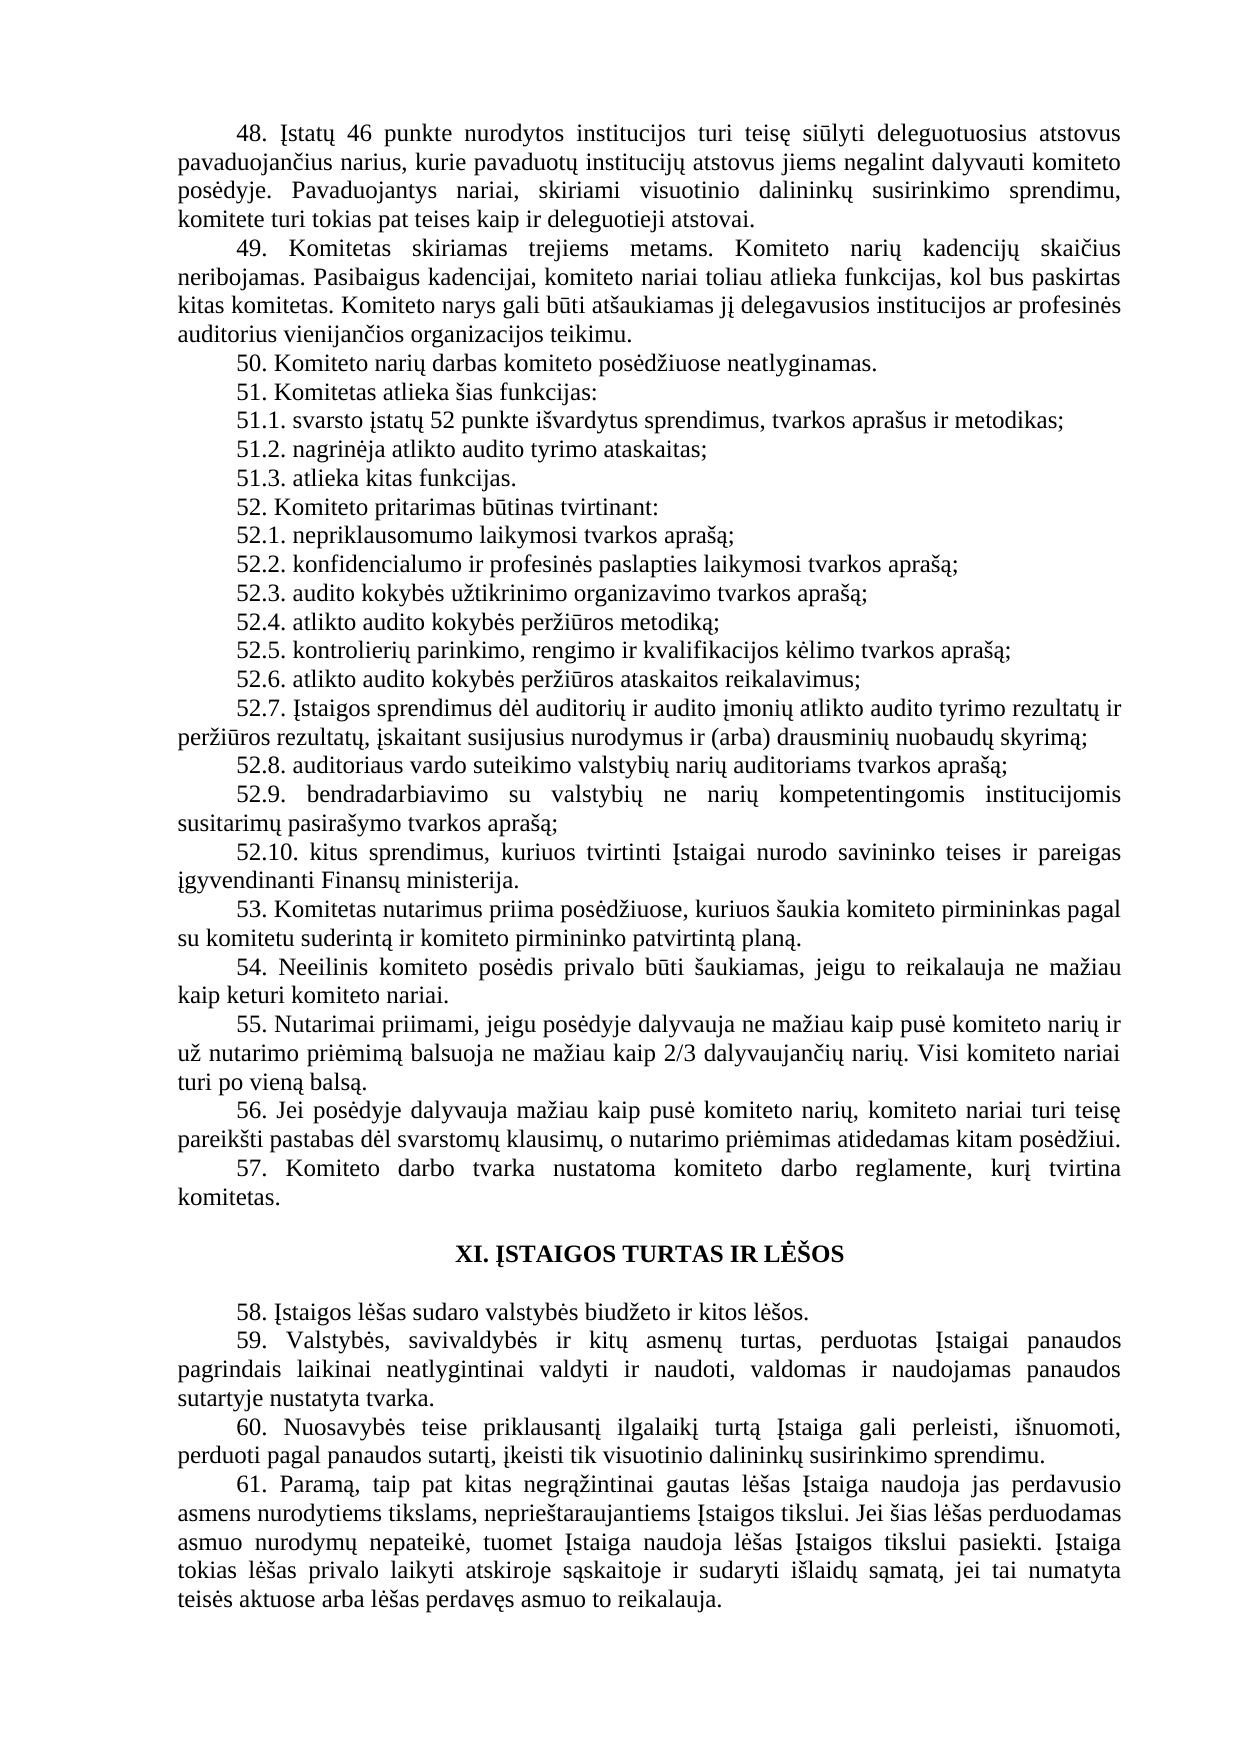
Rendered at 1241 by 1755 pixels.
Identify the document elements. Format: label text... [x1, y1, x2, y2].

text 51.1. svarsto įstatų 52 punkte išvardytus sprendimus, tvarkos aprašus ir metodikas; [177, 406, 1122, 434]
text 51.3. atlieka kitas funkcijas. [177, 463, 1122, 492]
text 55. Nutarimai priimami, jeigu posėdyje dalyvauja ne mažiau kaip pusė komiteto narių ir už nutarimo priėmimą balsuoja ne mažiau kaip 2/3 dalyvaujančių narių. Visi komiteto nariai turi po vieną balsą. [177, 1009, 1122, 1096]
text 60. Nuosavybės teise priklausantį ilgalaikį turtą Įstaiga gali perleisti, išnuomoti, perduoti pagal panaudos sutartį, įkeisti tik visuotinio dalininkų susirinkimo sprendimu. [177, 1412, 1122, 1469]
text 52.9. bendradarbiavimo su valstybių ne narių kompetentingomis institucijomis susitarimų pasirašymo tvarkos aprašą; [177, 779, 1122, 837]
text 50. Komiteto narių darbas komiteto posėdžiuose neatlyginamas. [177, 348, 1122, 377]
text 52.10. kitus sprendimus, kuriuos tvirtinti Įstaigai nurodo savininko teises ir pareigas įgyvendinanti Finansų ministerija. [177, 837, 1122, 894]
text 52. Komiteto pritarimas būtinas tvirtinant: [177, 492, 1122, 521]
text 53. Komitetas nutarimus priima posėdžiuose, kuriuos šaukia komiteto pirmininkas pagal su komitetu suderintą ir komiteto pirmininko patvirtintą planą. [177, 894, 1122, 952]
text 57. Komiteto darbo tvarka nustatoma komiteto darbo reglamente, kurį tvirtina komitetas. [177, 1153, 1122, 1211]
text 52.6. atlikto audito kokybės peržiūros ataskaitos reikalavimus; [177, 664, 1122, 693]
text 52.5. kontrolierių parinkimo, rengimo ir kvalifikacijos kėlimo tvarkos aprašą; [177, 636, 1122, 664]
text 52.1. nepriklausomumo laikymosi tvarkos aprašą; [177, 521, 1122, 549]
text 48. Įstatų 46 punkte nurodytos institucijos turi teisę siūlyti deleguotuosius atstovus pavaduojančius narius, kurie pavaduotų institucijų atstovus jiems negalint dalyvauti komiteto posėdyje. Pavaduojantys nariai, skiriami visuotinio dalininkų susirinkimo sprendimu, komitete turi tokias pat teises kaip ir deleguotieji atstovai. [177, 118, 1122, 233]
text 52.2. konfidencialumo ir profesinės paslapties laikymosi tvarkos aprašą; [177, 549, 1122, 578]
text 51.2. nagrinėja atlikto audito tyrimo ataskaitas; [177, 434, 1122, 463]
text XI. ĮSTAIGOS TURTAS IR LĖŠOS [177, 1239, 1122, 1268]
text 56. Jei posėdyje dalyvauja mažiau kaip pusė komiteto narių, komiteto nariai turi teisę pareikšti pastabas dėl svarstomų klausimų, o nutarimo priėmimas atidedamas kitam posėdžiui. [177, 1096, 1122, 1153]
text 52.8. auditoriaus vardo suteikimo valstybių narių auditoriams tvarkos aprašą; [177, 751, 1122, 779]
text 58. Įstaigos lėšas sudaro valstybės biudžeto ir kitos lėšos. [177, 1297, 1122, 1326]
text 49. Komitetas skiriamas trejiems metams. Komiteto narių kadencijų skaičius neribojamas. Pasibaigus kadencijai, komiteto nariai toliau atlieka funkcijas, kol bus paskirtas kitas komitetas. Komiteto narys gali būti atšaukiamas jį delegavusios institucijos ar profesinės auditorius vienijančios organizacijos teikimu. [177, 233, 1122, 348]
text 54. Neeilinis komiteto posėdis privalo būti šaukiamas, jeigu to reikalauja ne mažiau kaip keturi komiteto nariai. [177, 952, 1122, 1009]
text 52.7. Įstaigos sprendimus dėl auditorių ir audito įmonių atlikto audito tyrimo rezultatų ir peržiūros rezultatų, įskaitant susijusius nurodymus ir (arba) drausminių nuobaudų skyrimą; [177, 693, 1122, 751]
text 51. Komitetas atlieka šias funkcijas: [177, 377, 1122, 406]
text 61. Paramą, taip pat kitas negrąžintinai gautas lėšas Įstaiga naudoja jas perdavusio asmens nurodytiems tikslams, neprieštaraujantiems Įstaigos tikslui. Jei šias lėšas perduodamas asmuo nurodymų nepateikė, tuomet Įstaiga naudoja lėšas Įstaigos tikslui pasiekti. Įstaiga tokias lėšas privalo laikyti atskiroje sąskaitoje ir sudaryti išlaidų sąmatą, jei tai numatyta teisės aktuose arba lėšas perdavęs asmuo to reikalauja. [177, 1469, 1122, 1613]
text 52.4. atlikto audito kokybės peržiūros metodiką; [177, 607, 1122, 636]
text 59. Valstybės, savivaldybės ir kitų asmenų turtas, perduotas Įstaigai panaudos pagrindais laikinai neatlygintinai valdyti ir naudoti, valdomas ir naudojamas panaudos sutartyje nustatyta tvarka. [177, 1326, 1122, 1412]
text 52.3. audito kokybės užtikrinimo organizavimo tvarkos aprašą; [177, 578, 1122, 607]
